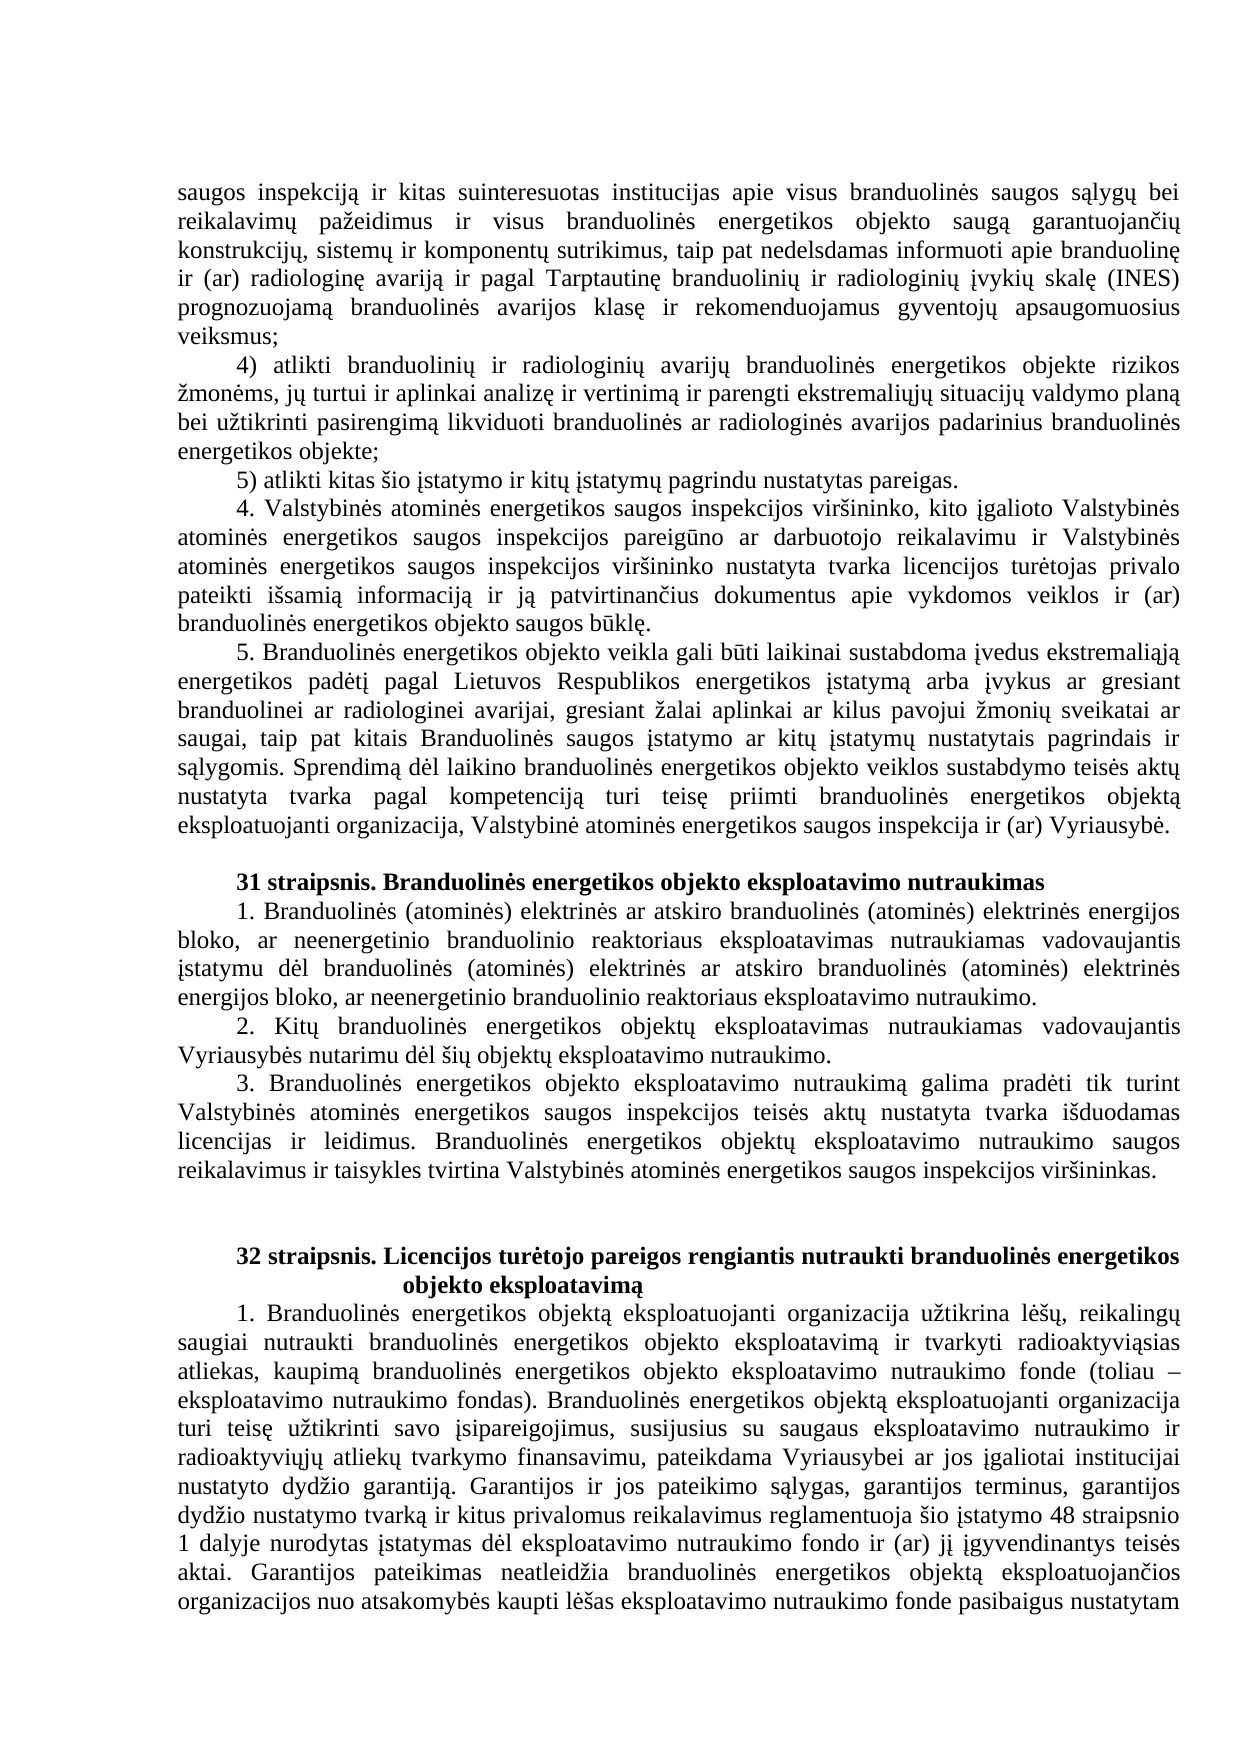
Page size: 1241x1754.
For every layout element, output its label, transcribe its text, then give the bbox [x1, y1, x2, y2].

text 4) atlikti branduolinių ir radiologinių avarijų branduolinės energetikos objekte rizikos žmonėms, jų turtui ir aplinkai analizę ir vertinimą ir parengti ekstremaliųjų situacijų valdymo planą bei užtikrinti pasirengimą likviduoti branduolinės ar radiologinės avarijos padarinius branduolinės energetikos objekte; [177, 350, 1181, 465]
text saugos inspekciją ir kitas suinteresuotas institucijas apie visus branduolinės saugos sąlygų bei reikalavimų pažeidimus ir visus branduolinės energetikos objekto saugą garantuojančių konstrukcijų, sistemų ir komponentų sutrikimus, taip pat nedelsdamas informuoti apie branduolinę ir (ar) radiologinę avariją ir pagal Tarptautinę branduolinių ir radiologinių įvykių skalę (INES) prognozuojamą branduolinės avarijos klasę ir rekomenduojamus gyventojų apsaugomuosius veiksmus; [177, 177, 1181, 350]
text 32 straipsnis. Licencijos turėtojo pareigos rengiantis nutraukti branduolinės energetikos objekto eksploatavimą [236, 1241, 1181, 1298]
text 31 straipsnis. Branduolinės energetikos objekto eksploatavimo nutraukimas [177, 867, 1181, 896]
text 2. Kitų branduolinės energetikos objektų eksploatavimas nutraukiamas vadovaujantis Vyriausybės nutarimu dėl šių objektų eksploatavimo nutraukimo. [177, 1011, 1181, 1068]
text 4. Valstybinės atominės energetikos saugos inspekcijos viršininko, kito įgalioto Valstybinės atominės energetikos saugos inspekcijos pareigūno ar darbuotojo reikalavimu ir Valstybinės atominės energetikos saugos inspekcijos viršininko nustatyta tvarka licencijos turėtojas privalo pateikti išsamią informaciją ir ją patvirtinančius dokumentus apie vykdomos veiklos ir (ar) branduolinės energetikos objekto saugos būklę. [177, 493, 1181, 637]
text 1. Branduolinės (atominės) elektrinės ar atskiro branduolinės (atominės) elektrinės energijos bloko, ar neenergetinio branduolinio reaktoriaus eksploatavimas nutraukiamas vadovaujantis įstatymu dėl branduolinės (atominės) elektrinės ar atskiro branduolinės (atominės) elektrinės energijos bloko, ar neenergetinio branduolinio reaktoriaus eksploatavimo nutraukimo. [177, 896, 1181, 1011]
text 1. Branduolinės energetikos objektą eksploatuojanti organizacija užtikrina lėšų, reikalingų saugiai nutraukti branduolinės energetikos objekto eksploatavimą ir tvarkyti radioaktyviąsias atliekas, kaupimą branduolinės energetikos objekto eksploatavimo nutraukimo fonde (toliau – eksploatavimo nutraukimo fondas). Branduolinės energetikos objektą eksploatuojanti organizacija turi teisę užtikrinti savo įsipareigojimus, susijusius su saugaus eksploatavimo nutraukimo ir radioaktyviųjų atliekų tvarkymo finansavimu, pateikdama Vyriausybei ar jos įgaliotai institucijai nustatyto dydžio garantiją. Garantijos ir jos pateikimo sąlygas, garantijos terminus, garantijos dydžio nustatymo tvarką ir kitus privalomus reikalavimus reglamentuoja šio įstatymo 48 straipsnio 1 dalyje nurodytas įstatymas dėl eksploatavimo nutraukimo fondo ir (ar) jį įgyvendinantys teisės aktai. Garantijos pateikimas neatleidžia branduolinės energetikos objektą eksploatuojančios organizacijos nuo atsakomybės kaupti lėšas eksploatavimo nutraukimo fonde pasibaigus nustatytam [177, 1298, 1181, 1615]
text 5. Branduolinės energetikos objekto veikla gali būti laikinai sustabdoma įvedus ekstremaliąją energetikos padėtį pagal Lietuvos Respublikos energetikos įstatymą arba įvykus ar gresiant branduolinei ar radiologinei avarijai, gresiant žalai aplinkai ar kilus pavojui žmonių sveikatai ar saugai, taip pat kitais Branduolinės saugos įstatymo ar kitų įstatymų nustatytais pagrindais ir sąlygomis. Sprendimą dėl laikino branduolinės energetikos objekto veiklos sustabdymo teisės aktų nustatyta tvarka pagal kompetenciją turi teisę priimti branduolinės energetikos objektą eksploatuojanti organizacija, Valstybinė atominės energetikos saugos inspekcija ir (ar) Vyriausybė. [177, 637, 1181, 838]
text 3. Branduolinės energetikos objekto eksploatavimo nutraukimą galima pradėti tik turint Valstybinės atominės energetikos saugos inspekcijos teisės aktų nustatyta tvarka išduodamas licencijas ir leidimus. Branduolinės energetikos objektų eksploatavimo nutraukimo saugos reikalavimus ir taisykles tvirtina Valstybinės atominės energetikos saugos inspekcijos viršininkas. [177, 1068, 1181, 1183]
text 5) atlikti kitas šio įstatymo ir kitų įstatymų pagrindu nustatytas pareigas. [177, 465, 1181, 493]
